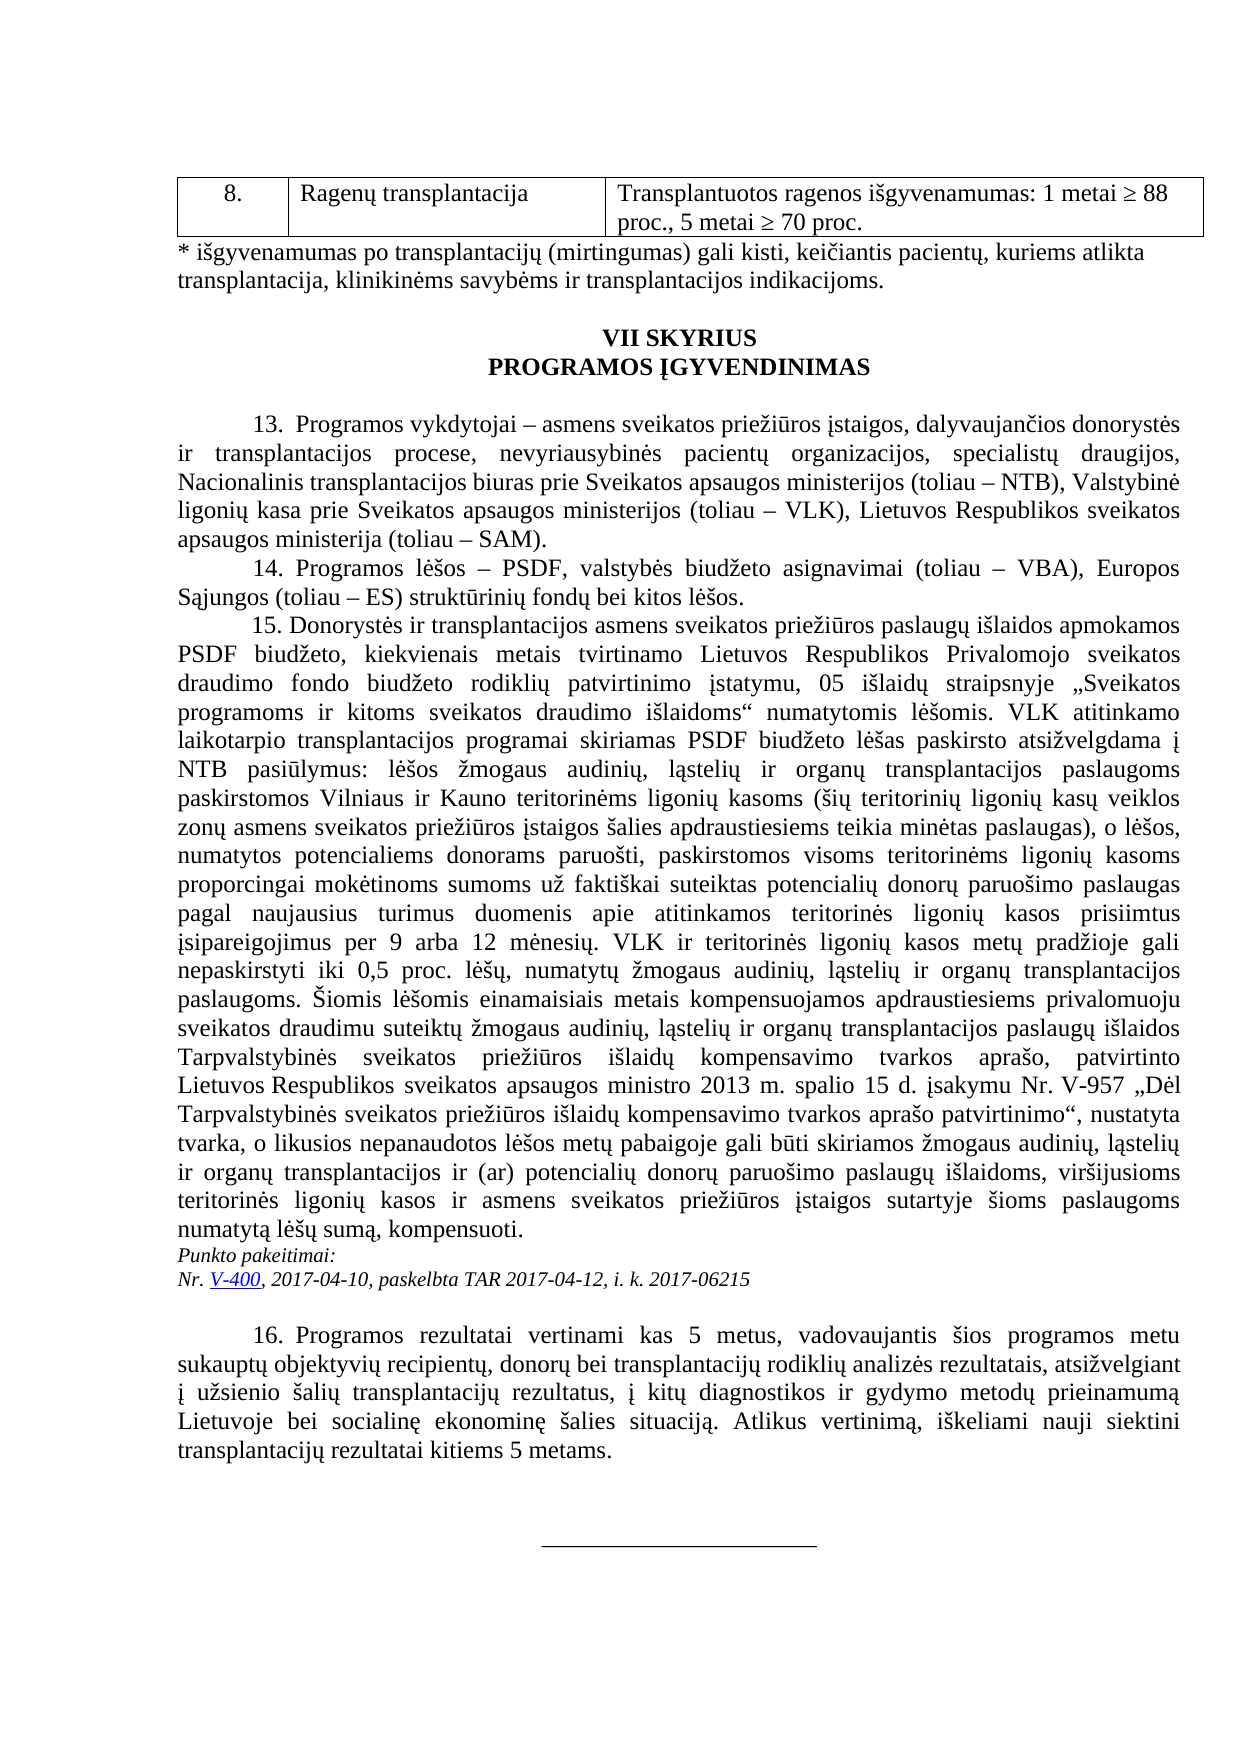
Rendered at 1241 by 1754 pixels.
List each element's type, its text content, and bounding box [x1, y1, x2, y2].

text 15. Donorystės ir transplantacijos asmens sveikatos priežiūros paslaugų išlaidos apmokamos PSDF biudžeto, kiekvienais metais tvirtinamo Lietuvos Respublikos Privalomojo sveikatos draudimo fondo biudžeto rodiklių patvirtinimo įstatymu, 05 išlaidų straipsnyje „Sveikatos programoms ir kitoms sveikatos draudimo išlaidoms“ numatytomis lėšomis. VLK atitinkamo laikotarpio transplantacijos programai skiriamas PSDF biudžeto lėšas paskirsto atsižvelgdama į NTB pasiūlymus: lėšos žmogaus audinių, ląstelių ir organų transplantacijos paslaugoms paskirstomos Vilniaus ir Kauno teritorinėms ligonių kasoms (šių teritorinių ligonių kasų veiklos zonų asmens sveikatos priežiūros įstaigos šalies apdraustiesiems teikia minėtas paslaugas), o lėšos, numatytos potencialiems donorams paruošti, paskirstomos visoms teritorinėms ligonių kasoms proporcingai mokėtinoms sumoms už faktiškai suteiktas potencialių donorų paruošimo paslaugas pagal naujausius turimus duomenis apie atitinkamos teritorinės ligonių kasos prisiimtus įsipareigojimus per 9 arba 12 mėnesių. VLK ir teritorinės ligonių kasos metų pradžioje gali nepaskirstyti iki 0,5 proc. lėšų, numatytų žmogaus audinių, ląstelių ir organų transplantacijos paslaugoms. Šiomis lėšomis einamaisiais metais kompensuojamos apdraustiesiems privalomuoju sveikatos draudimu suteiktų žmogaus audinių, ląstelių ir organų transplantacijos paslaugų išlaidos Tarpvalstybinės sveikatos priežiūros išlaidų kompensavimo tvarkos aprašo, patvirtinto Lietuvos Respublikos sveikatos apsaugos ministro 2013 m. spalio 15 d. įsakymu Nr. V-957 „Dėl Tarpvalstybinės sveikatos priežiūros išlaidų kompensavimo tvarkos aprašo patvirtinimo“, nustatyta tvarka, o likusios nepanaudotos lėšos metų pabaigoje gali būti skiriamos žmogaus audinių, ląstelių ir organų transplantacijos ir (ar) potencialių donorų paruošimo paslaugų išlaidoms, viršijusioms teritorinės ligonių kasos ir asmens sveikatos priežiūros įstaigos sutartyje šioms paslaugoms numatytą lėšų sumą, kompensuoti. [177, 611, 1181, 1243]
text VII SKYRIUS [177, 323, 1181, 352]
text 16. Programos rezultatai vertinami kas 5 metus, vadovaujantis šios programos metu sukauptų objektyvių recipientų, donorų bei transplantacijų rodiklių analizės rezultatais, atsižvelgiant į užsienio šalių transplantacijų rezultatus, į kitų diagnostikos ir gydymo metodų prieinamumą Lietuvoje bei socialinę ekonominę šalies situaciją. Atlikus vertinimą, iškeliami nauji siektini transplantacijų rezultatai kitiems 5 metams. [177, 1320, 1181, 1464]
text PROGRAMOS ĮGYVENDINIMAS [177, 352, 1181, 381]
table_cell 8. [178, 178, 288, 236]
text Nr. V-400, 2017-04-10, paskelbta TAR 2017-04-12, i. k. 2017-06215 [177, 1267, 1181, 1291]
table_cell Ragenų transplantacija [289, 178, 605, 236]
table_cell Transplantuotos ragenos išgyvenamumas: 1 metai ≥ 88 proc., 5 metai ≥ 70 proc. [606, 178, 1203, 236]
text * išgyvenamumas po transplantacijų (mirtingumas) gali kisti, keičiantis pacientų, kuriems atlikta transplantacija, klinikinėms savybėms ir transplantacijos indikacijoms. [177, 237, 1181, 294]
text 14. Programos lėšos – PSDF, valstybės biudžeto asignavimai (toliau – VBA), Europos Sąjungos (toliau – ES) struktūrinių fondų bei kitos lėšos. [177, 553, 1181, 611]
text Punkto pakeitimai: [177, 1243, 1181, 1267]
text 13. Programos vykdytojai – asmens sveikatos priežiūros įstaigos, dalyvaujančios donorystės ir transplantacijos procese, nevyriausybinės pacientų organizacijos, specialistų draugijos, Nacionalinis transplantacijos biuras prie Sveikatos apsaugos ministerijos (toliau – NTB), Valstybinė ligonių kasa prie Sveikatos apsaugos ministerijos (toliau – VLK), Lietuvos Respublikos sveikatos apsaugos ministerija (toliau – SAM). [177, 409, 1181, 553]
text ______________________ [177, 1521, 1181, 1550]
